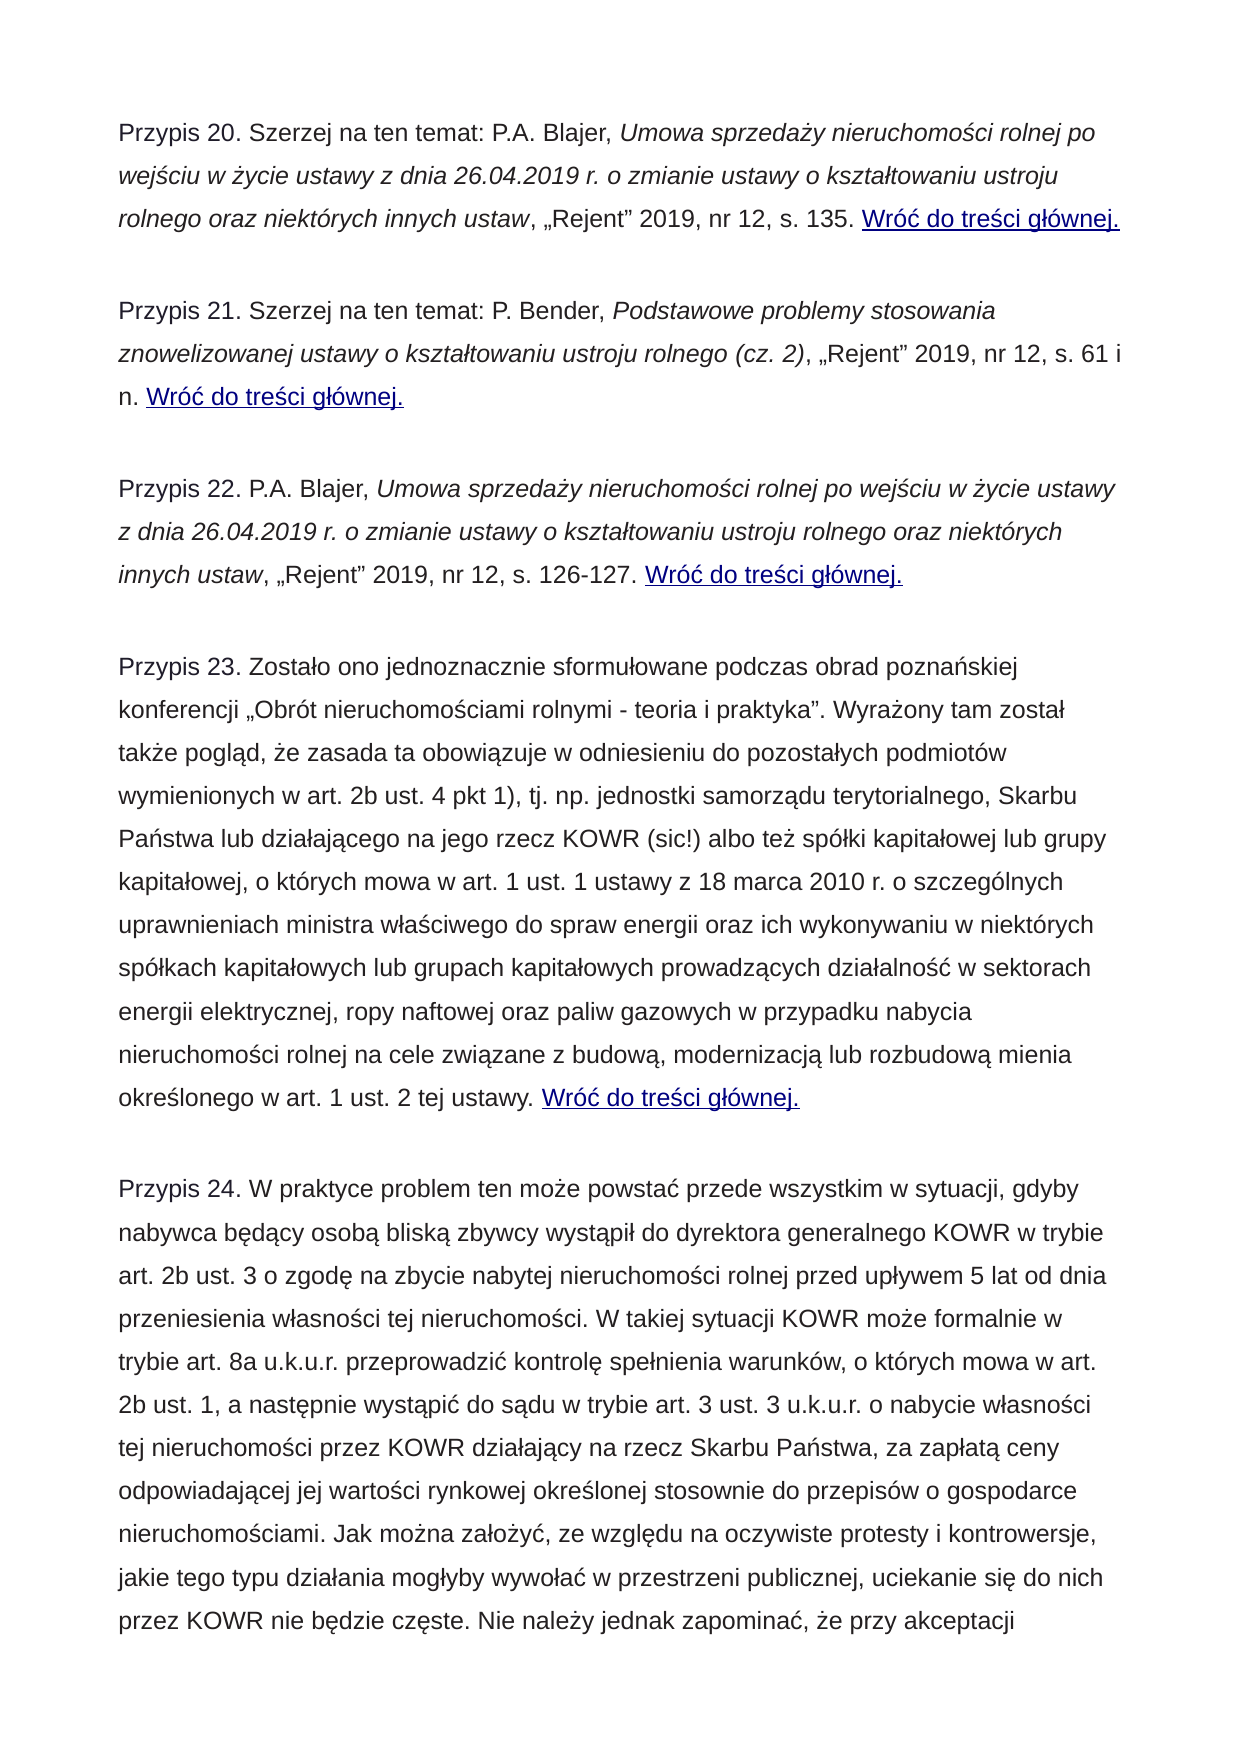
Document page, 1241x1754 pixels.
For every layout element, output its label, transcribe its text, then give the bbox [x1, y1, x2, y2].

text Przypis 21. Szerzej na ten temat: P. Bender, Podstawowe problemy stosowania znowelizowanej ustawy o kształtowaniu ustroju rolnego (cz. 2), „Rejent” 2019, nr 12, s. 61 i n. Wróć do treści głównej. [118, 296, 1122, 411]
text Przypis 23. Zostało ono jednoznacznie sformułowane podczas obrad poznańskiej konferencji „Obrót nieruchomościami rolnymi - teoria i praktyka”. Wyrażony tam został także pogląd, że zasada ta obowiązuje w odniesieniu do pozostałych podmiotów wymienionych w art. 2b ust. 4 pkt 1), tj. np. jednostki samorządu terytorialnego, Skarbu Państwa lub działającego na jego rzecz KOWR (sic!) albo też spółki kapitałowej lub grupy kapitałowej, o których mowa w art. 1 ust. 1 ustawy z 18 marca 2010 r. o szczególnych uprawnieniach ministra właściwego do spraw energii oraz ich wykonywaniu w niektórych spółkach kapitałowych lub grupach kapitałowych prowadzących działalność w sektorach energii elektrycznej, ropy naftowej oraz paliw gazowych w przypadku nabycia nieruchomości rolnej na cele związane z budową, modernizacją lub rozbudową mienia określonego w art. 1 ust. 2 tej ustawy. Wróć do treści głównej. [118, 652, 1122, 1112]
text Przypis 20. Szerzej na ten temat: P.A. Blajer, Umowa sprzedaży nieruchomości rolnej po wejściu w życie ustawy z dnia 26.04.2019 r. o zmianie ustawy o kształtowaniu ustroju rolnego oraz niektórych innych ustaw, „Rejent” 2019, nr 12, s. 135. Wróć do treści głównej. [118, 118, 1122, 233]
text Przypis 24. W praktyce problem ten może powstać przede wszystkim w sytuacji, gdyby nabywca będący osobą bliską zbywcy wystąpił do dyrektora generalnego KOWR w trybie art. 2b ust. 3 o zgodę na zbycie nabytej nieruchomości rolnej przed upływem 5 lat od dnia przeniesienia własności tej nieruchomości. W takiej sytuacji KOWR może formalnie w trybie art. 8a u.k.u.r. przeprowadzić kontrolę spełnienia warunków, o których mowa w art. 2b ust. 1, a następnie wystąpić do sądu w trybie art. 3 ust. 3 u.k.u.r. o nabycie własności tej nieruchomości przez KOWR działający na rzecz Skarbu Państwa, za zapłatą ceny odpowiadającej jej wartości rynkowej określonej stosownie do przepisów o gospodarce nieruchomościami. Jak można założyć, ze względu na oczywiste protesty i kontrowersje, jakie tego typu działania mogłyby wywołać w przestrzeni publicznej, uciekanie się do nich przez KOWR nie będzie częste. Nie należy jednak zapominać, że przy akceptacji [118, 1174, 1122, 1634]
text Przypis 22. P.A. Blajer, Umowa sprzedaży nieruchomości rolnej po wejściu w życie ustawy z dnia 26.04.2019 r. o zmianie ustawy o kształtowaniu ustroju rolnego oraz niektórych innych ustaw, „Rejent” 2019, nr 12, s. 126-127. Wróć do treści głównej. [118, 474, 1122, 589]
